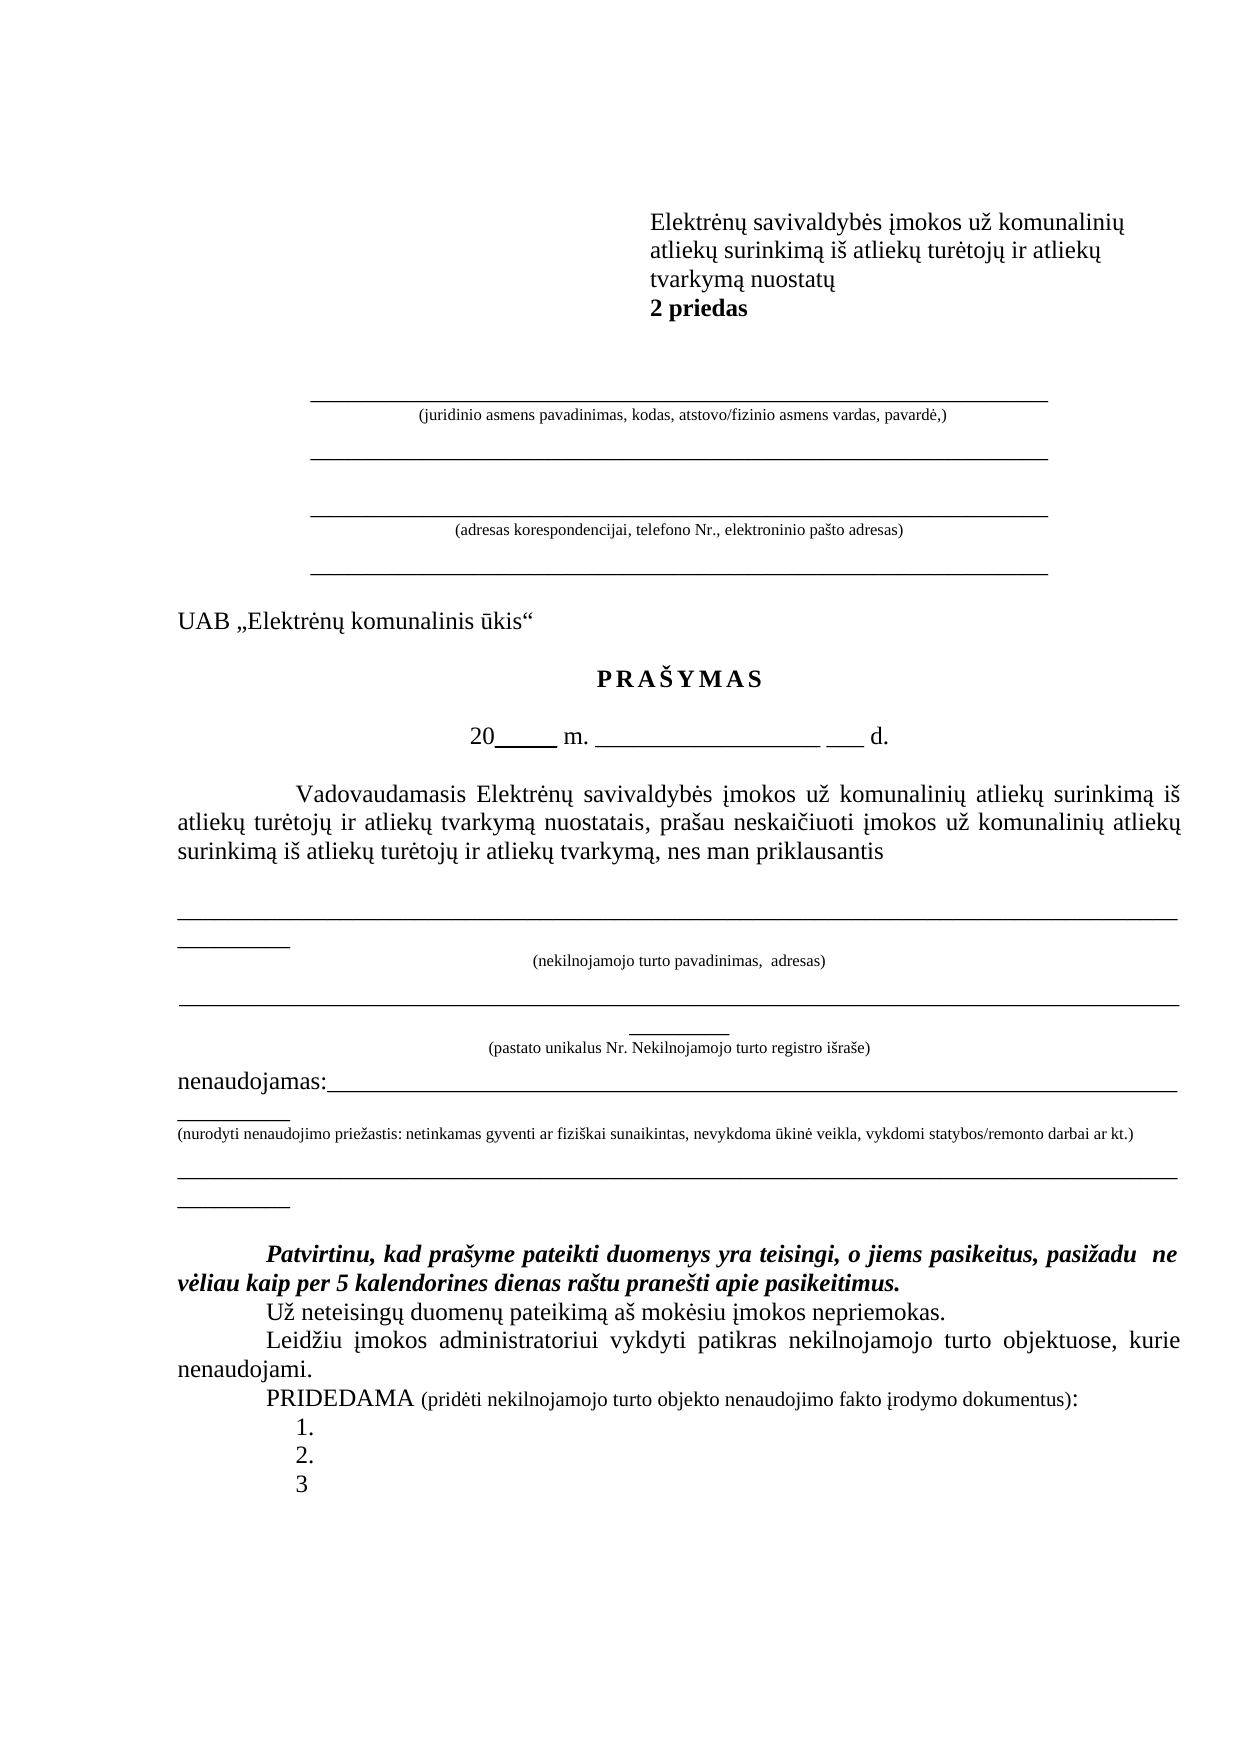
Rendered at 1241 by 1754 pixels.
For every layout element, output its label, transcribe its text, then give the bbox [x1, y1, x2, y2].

text _________________________________________________________________________________________ [177, 1153, 1181, 1210]
text UAB „Elektrėnų komunalinis ūkis“ [177, 606, 1181, 635]
text 20_____ m. __________________ ___ d. [177, 721, 1181, 750]
text (adresas korespondencijai, telefono Nr., elektroninio pašto adresas) [177, 520, 1181, 549]
text tvarkymą nuostatų [177, 264, 1181, 293]
text ________________________________________________________________________________________ [177, 980, 1181, 1037]
text (nekilnojamojo turto pavadinimas, adresas) [177, 951, 1181, 980]
text 1. [177, 1412, 1181, 1440]
text ___________________________________________________________ [177, 434, 1181, 462]
text Vadovaudamasis Elektrėnų savivaldybės įmokos už komunalinių atliekų surinkimą iš atliekų turėtojų ir atliekų tvarkymą nuostatais, prašau neskaičiuoti įmokos už komunalinių atliekų surinkimą iš atliekų turėtojų ir atliekų tvarkymą, nes man priklausantis [177, 779, 1181, 865]
text (juridinio asmens pavadinimas, kodas, atstovo/fizinio asmens vardas, pavardė,) [177, 405, 1181, 434]
text nenaudojamas:_____________________________________________________________________________ [177, 1066, 1181, 1124]
text PRIDEDAMA (pridėti nekilnojamojo turto objekto nenaudojimo fakto įrodymo dokumentus): [177, 1383, 1181, 1412]
text 2 priedas [177, 293, 1181, 322]
text (pastato unikalus Nr. Nekilnojamojo turto registro išraše) [177, 1037, 1181, 1066]
text Elektrėnų savivaldybės įmokos už komunalinių [177, 207, 1181, 235]
text Leidžiu įmokos administratoriui vykdyti patikras nekilnojamojo turto objektuose, kurie nenaudojami. [177, 1325, 1181, 1383]
text 2. [177, 1440, 1181, 1469]
text PRAŠYMAS [177, 664, 1181, 692]
text ___________________________________________________________ [177, 376, 1181, 405]
text Už neteisingų duomenų pateikimą aš mokėsiu įmokos nepriemokas. [177, 1297, 1181, 1325]
text (nurodyti nenaudojimo priežastis: netinkamas gyventi ar fiziškai sunaikintas, nevykdoma ūkinė veikla, vykdomi statybos/remonto darbai ar kt.) [177, 1124, 1181, 1153]
text atliekų surinkimą iš atliekų turėtojų ir atliekų [177, 235, 1181, 264]
text ___________________________________________________________ [177, 549, 1181, 577]
text _________________________________________________________________________________________ [177, 894, 1181, 951]
text 3 [177, 1469, 1181, 1498]
text Patvirtinu, kad prašyme pateikti duomenys yra teisingi, o jiems pasikeitus, pasižadu ne vėliau kaip per 5 kalendorines dienas raštu pranešti apie pasikeitimus. [177, 1239, 1181, 1297]
text ___________________________________________________________ [177, 491, 1181, 520]
